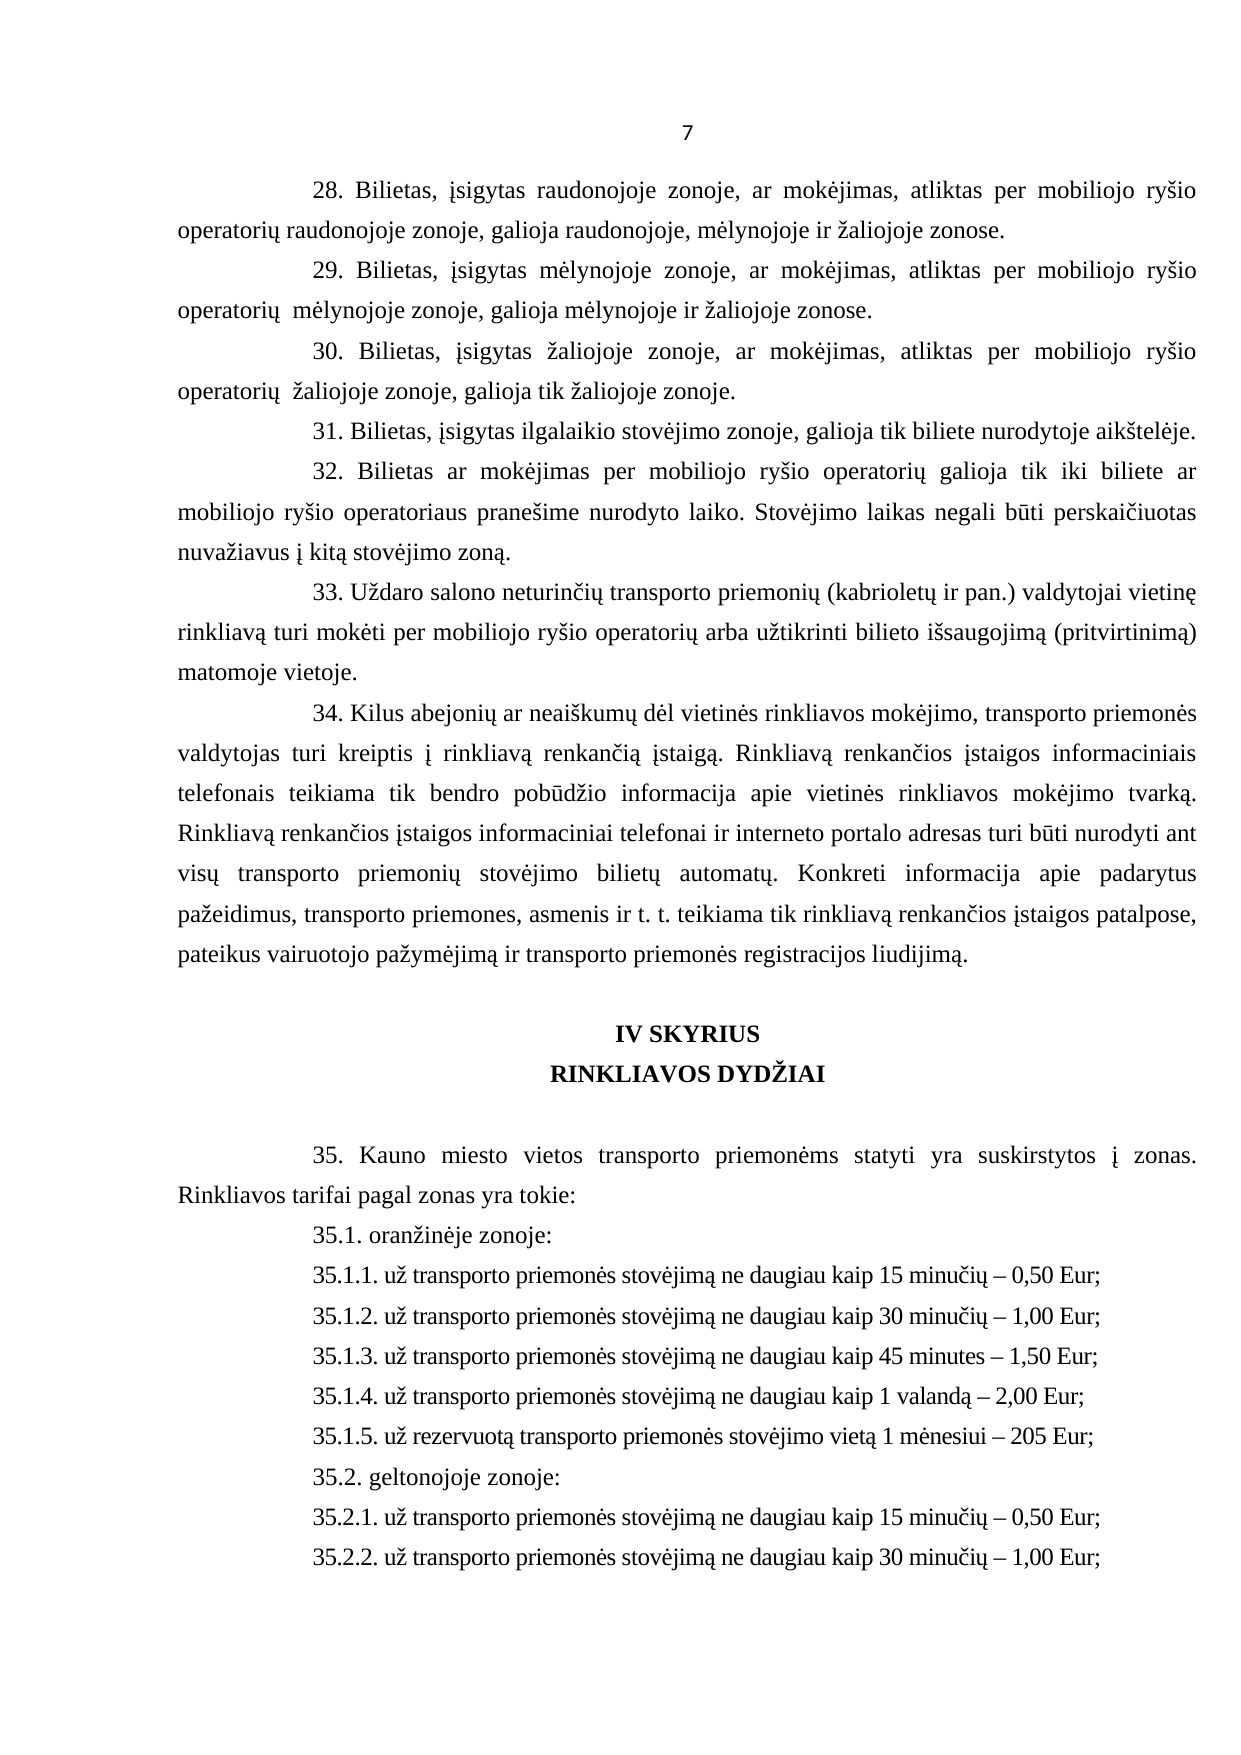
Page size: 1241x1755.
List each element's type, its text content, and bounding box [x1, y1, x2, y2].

text 35.1. oranžinėje zonoje: [177, 1220, 1198, 1249]
text 29. Bilietas, įsigytas mėlynojoje zonoje, ar mokėjimas, atliktas per mobiliojo ryšio operatorių mėlynojoje zonoje, galioja mėlynojoje ir žaliojoje zonose. [177, 255, 1198, 324]
text 33. Uždaro salono neturinčių transporto priemonių (kabrioletų ir pan.) valdytojai vietinę rinkliavą turi mokėti per mobiliojo ryšio operatorių arba užtikrinti bilieto išsaugojimą (pritvirtinimą) matomoje vietoje. [177, 577, 1198, 686]
text IV SKYRIUS [177, 1019, 1198, 1048]
text 34. Kilus abejonių ar neaiškumų dėl vietinės rinkliavos mokėjimo, transporto priemonės valdytojas turi kreiptis į rinkliavą renkančią įstaigą. Rinkliavą renkančios įstaigos informaciniais telefonais teikiama tik bendro pobūdžio informacija apie vietinės rinkliavos mokėjimo tvarką. Rinkliavą renkančios įstaigos informaciniai telefonai ir interneto portalo adresas turi būti nurodyti ant visų transporto priemonių stovėjimo bilietų automatų. Konkreti informacija apie padarytus pažeidimus, transporto priemones, asmenis ir t. t. teikiama tik rinkliavą renkančios įstaigos patalpose, pateikus vairuotojo pažymėjimą ir transporto priemonės registracijos liudijimą. [177, 698, 1198, 968]
text RINKLIAVOS DYDŽIAI [177, 1059, 1198, 1088]
text 31. Bilietas, įsigytas ilgalaikio stovėjimo zonoje, galioja tik biliete nurodytoje aikštelėje. [177, 416, 1198, 445]
text 35.2.1. už transporto priemonės stovėjimą ne daugiau kaip 15 minučių – 0,50 Eur; [177, 1502, 1198, 1531]
text 35.1.1. už transporto priemonės stovėjimą ne daugiau kaip 15 minučių – 0,50 Eur; [177, 1261, 1198, 1289]
text 35.2. geltonojoje zonoje: [177, 1462, 1198, 1490]
text 35.1.5. už rezervuotą transporto priemonės stovėjimo vietą 1 mėnesiui – 205 Eur; [177, 1421, 1198, 1450]
text 28. Bilietas, įsigytas raudonojoje zonoje, ar mokėjimas, atliktas per mobiliojo ryšio operatorių raudonojoje zonoje, galioja raudonojoje, mėlynojoje ir žaliojoje zonose. [177, 175, 1198, 244]
text 35. Kauno miesto vietos transporto priemonėms statyti yra suskirstytos į zonas. Rinkliavos tarifai pagal zonas yra tokie: [177, 1140, 1198, 1209]
text 32. Bilietas ar mokėjimas per mobiliojo ryšio operatorių galioja tik iki biliete ar mobiliojo ryšio operatoriaus pranešime nurodyto laiko. Stovėjimo laikas negali būti perskaičiuotas nuvažiavus į kitą stovėjimo zoną. [177, 456, 1198, 566]
text 35.2.2. už transporto priemonės stovėjimą ne daugiau kaip 30 minučių – 1,00 Eur; [177, 1542, 1198, 1571]
text 35.1.4. už transporto priemonės stovėjimą ne daugiau kaip 1 valandą – 2,00 Eur; [177, 1381, 1198, 1410]
text 35.1.3. už transporto priemonės stovėjimą ne daugiau kaip 45 minutes – 1,50 Eur; [177, 1341, 1198, 1370]
text 30. Bilietas, įsigytas žaliojoje zonoje, ar mokėjimas, atliktas per mobiliojo ryšio operatorių žaliojoje zonoje, galioja tik žaliojoje zonoje. [177, 336, 1198, 405]
text 35.1.2. už transporto priemonės stovėjimą ne daugiau kaip 30 minučių – 1,00 Eur; [177, 1301, 1198, 1329]
